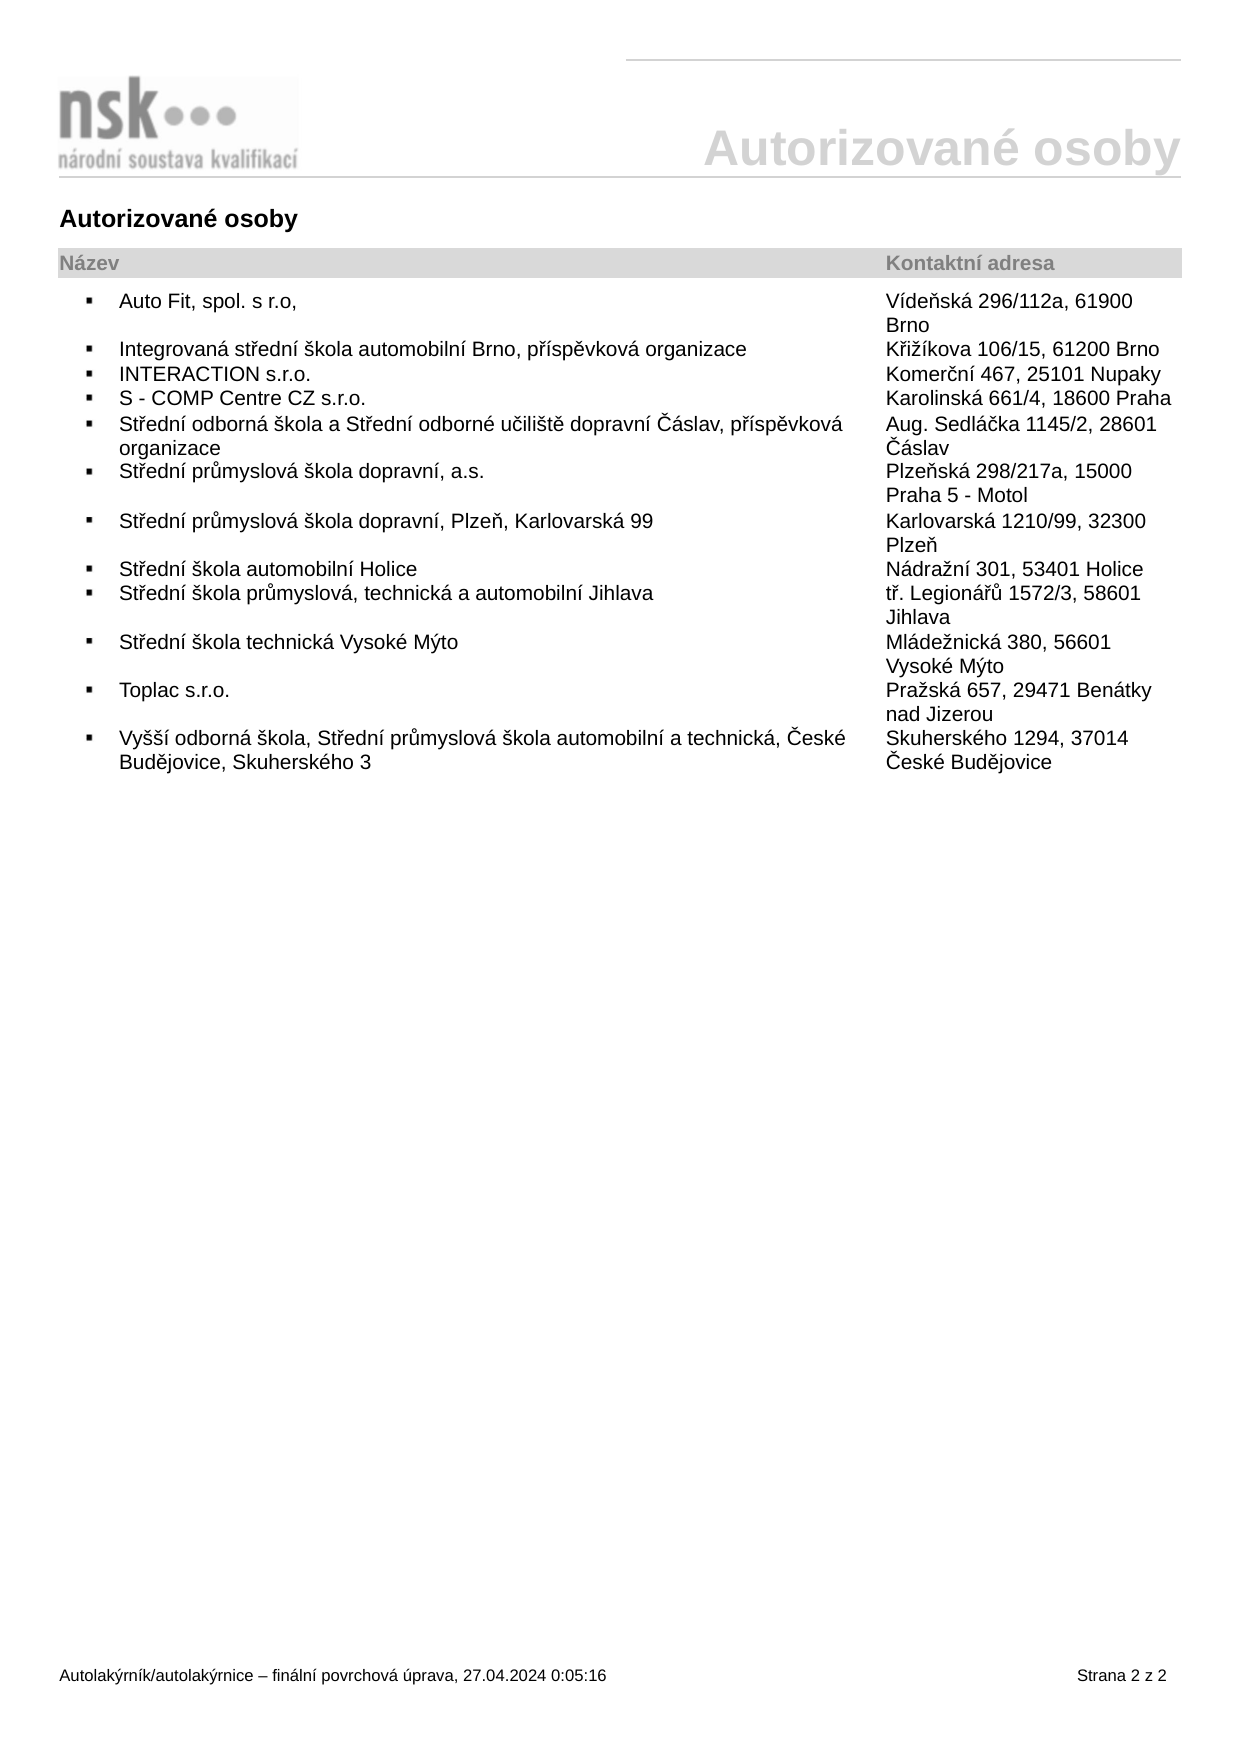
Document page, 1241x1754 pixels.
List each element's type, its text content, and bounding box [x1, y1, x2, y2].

table_cell [481, 654, 617, 678]
table_cell [119, 278, 481, 289]
table_cell [119, 775, 481, 1075]
table_cell [626, 278, 860, 289]
picture [59, 411, 119, 436]
table_cell [626, 654, 860, 678]
table_cell Křižíkova 106/15, 61200 Brno [886, 337, 1181, 362]
table_cell [618, 775, 626, 1075]
table_cell [619, 59, 626, 170]
table_cell [618, 485, 626, 509]
table_cell Toplac s.r.o. [119, 678, 886, 702]
table_cell [618, 278, 626, 289]
table_cell [626, 1075, 860, 1366]
picture [59, 336, 119, 361]
table_cell [1167, 194, 1181, 200]
table_cell Kontaktní adresa [886, 250, 1180, 277]
table_cell [119, 606, 481, 630]
picture [59, 556, 119, 605]
table_cell [626, 485, 860, 509]
table_cell [1167, 278, 1181, 289]
table_cell Střední průmyslová škola dopravní, Plzeň, Karlovarská 99 [119, 509, 886, 533]
table_cell [626, 775, 860, 1075]
table_cell [59, 533, 119, 556]
table_cell Střední průmyslová škola dopravní, a.s. [119, 459, 886, 485]
table_cell [626, 606, 860, 630]
table_cell [481, 1075, 617, 1366]
picture [59, 362, 119, 410]
table_cell Střední škola automobilní Holice [119, 557, 886, 581]
picture [59, 630, 119, 653]
table_cell [481, 236, 617, 248]
table_cell [618, 654, 626, 678]
table_cell [626, 702, 860, 726]
table_cell [860, 606, 886, 630]
table_cell Nádražní 301, 53401 Holice [886, 557, 1181, 581]
table_cell [626, 533, 860, 557]
table_cell [119, 485, 481, 509]
table_cell Název [60, 250, 885, 277]
table_cell [59, 1075, 119, 1366]
table_cell Pražská 657, 29471 Benátky nad Jizerou [886, 678, 1181, 726]
table_cell [119, 702, 481, 726]
table_cell [860, 533, 886, 557]
table_cell [119, 236, 481, 248]
table_cell [860, 278, 886, 289]
table_cell [119, 194, 481, 200]
table_cell [618, 236, 626, 248]
table_cell [1167, 1075, 1181, 1366]
table_cell Autolakýrník/autolakýrnice – finální povrchová úprava, 27.04.2024 0:05:16 [59, 1658, 860, 1693]
table_cell [59, 171, 119, 176]
table_cell [59, 702, 119, 725]
table_cell [59, 436, 119, 459]
table_cell [618, 1366, 626, 1657]
table_cell Autorizované osoby [626, 61, 1181, 176]
table_cell [626, 194, 860, 200]
table_cell [860, 236, 886, 248]
picture [57, 59, 619, 171]
table_cell [59, 236, 119, 248]
table_cell Plzeňská 298/217a, 15000 Praha 5 - Motol [886, 459, 1181, 509]
table_cell [1167, 775, 1181, 1075]
table_cell Střední odborná škola a Střední odborné učiliště dopravní Čáslav, příspěvková organizace [119, 411, 886, 459]
table_cell [886, 1366, 1167, 1657]
table_cell [618, 194, 626, 200]
table_cell [860, 314, 886, 337]
table_cell [886, 278, 1167, 289]
table_cell [481, 702, 617, 726]
table_cell Autorizované osoby [59, 200, 1181, 236]
table_cell [481, 533, 617, 557]
table_cell [860, 702, 886, 726]
table_cell Vyšší odborná škola, Střední průmyslová škola automobilní a technická, České Budějovice, Skuherského 3 [119, 726, 886, 775]
table_cell Karlovarská 1210/99, 32300 Plzeň [886, 509, 1181, 557]
table_cell Karolinská 661/4, 18600 Praha [886, 386, 1181, 411]
table_cell [481, 171, 617, 176]
table_cell Aug. Sedláčka 1145/2, 28601 Čáslav [886, 411, 1181, 459]
table_cell [59, 606, 119, 630]
table_cell Skuherského 1294, 37014 České Budějovice [886, 726, 1181, 775]
picture [59, 508, 119, 532]
table_cell Komerční 467, 25101 Nupaky [886, 362, 1181, 386]
table_cell [618, 1075, 626, 1366]
table_cell [860, 1075, 886, 1366]
table_cell [59, 278, 119, 288]
table_cell [119, 171, 481, 176]
table_cell [59, 178, 1181, 194]
table_cell [626, 1366, 860, 1657]
table_cell Integrovaná střední škola automobilní Brno, příspěvková organizace [119, 337, 886, 362]
table_cell [481, 1366, 617, 1657]
table_cell [886, 194, 1167, 200]
table_cell [119, 1075, 481, 1366]
table_cell tř. Legionářů 1572/3, 58601 Jihlava [886, 581, 1181, 630]
table_cell Mládežnická 380, 56601 Vysoké Mýto [886, 630, 1181, 678]
table_cell INTERACTION s.r.o. [119, 362, 886, 386]
table_cell [119, 1366, 481, 1657]
table_cell [59, 194, 119, 200]
table_cell [886, 1075, 1167, 1366]
table_cell [481, 194, 617, 200]
picture [59, 677, 119, 702]
table_cell [59, 654, 119, 677]
table_cell [860, 654, 886, 678]
table_cell [59, 775, 119, 1075]
table_cell [860, 1366, 886, 1657]
table_cell [59, 314, 119, 336]
table_cell [59, 750, 119, 775]
table_cell Střední škola průmyslová, technická a automobilní Jihlava [119, 581, 886, 606]
picture [59, 288, 119, 313]
table_cell [119, 314, 481, 337]
table_cell [626, 236, 860, 248]
table_cell [860, 194, 886, 200]
table_cell [59, 485, 119, 508]
table_cell [59, 1366, 119, 1657]
table_cell [119, 654, 481, 678]
table_cell [618, 314, 626, 337]
table_cell [481, 485, 617, 509]
table_cell [1167, 1658, 1181, 1693]
table_cell Vídeňská 296/112a, 61900 Brno [886, 289, 1181, 337]
table_cell Strana 2 z 2 [860, 1658, 1167, 1693]
table_cell [119, 533, 481, 557]
table_cell [860, 775, 886, 1075]
table_cell [886, 775, 1167, 1075]
table_cell S - COMP Centre CZ s.r.o. [119, 386, 886, 411]
picture [59, 725, 119, 750]
table_cell [1167, 236, 1181, 248]
table_cell [860, 485, 886, 509]
table_cell [1167, 1366, 1181, 1657]
table_cell [626, 314, 860, 337]
table_cell [618, 702, 626, 726]
table_cell [618, 533, 626, 557]
table_cell [886, 236, 1167, 248]
table_cell Střední škola technická Vysoké Mýto [119, 630, 886, 654]
table_cell [481, 775, 617, 1075]
table_cell [618, 606, 626, 630]
table_cell [481, 278, 617, 289]
table_cell [481, 606, 617, 630]
picture [59, 459, 119, 484]
table_cell [618, 170, 626, 176]
table_cell Auto Fit, spol. s r.o, [119, 289, 886, 314]
table_cell [481, 314, 617, 337]
